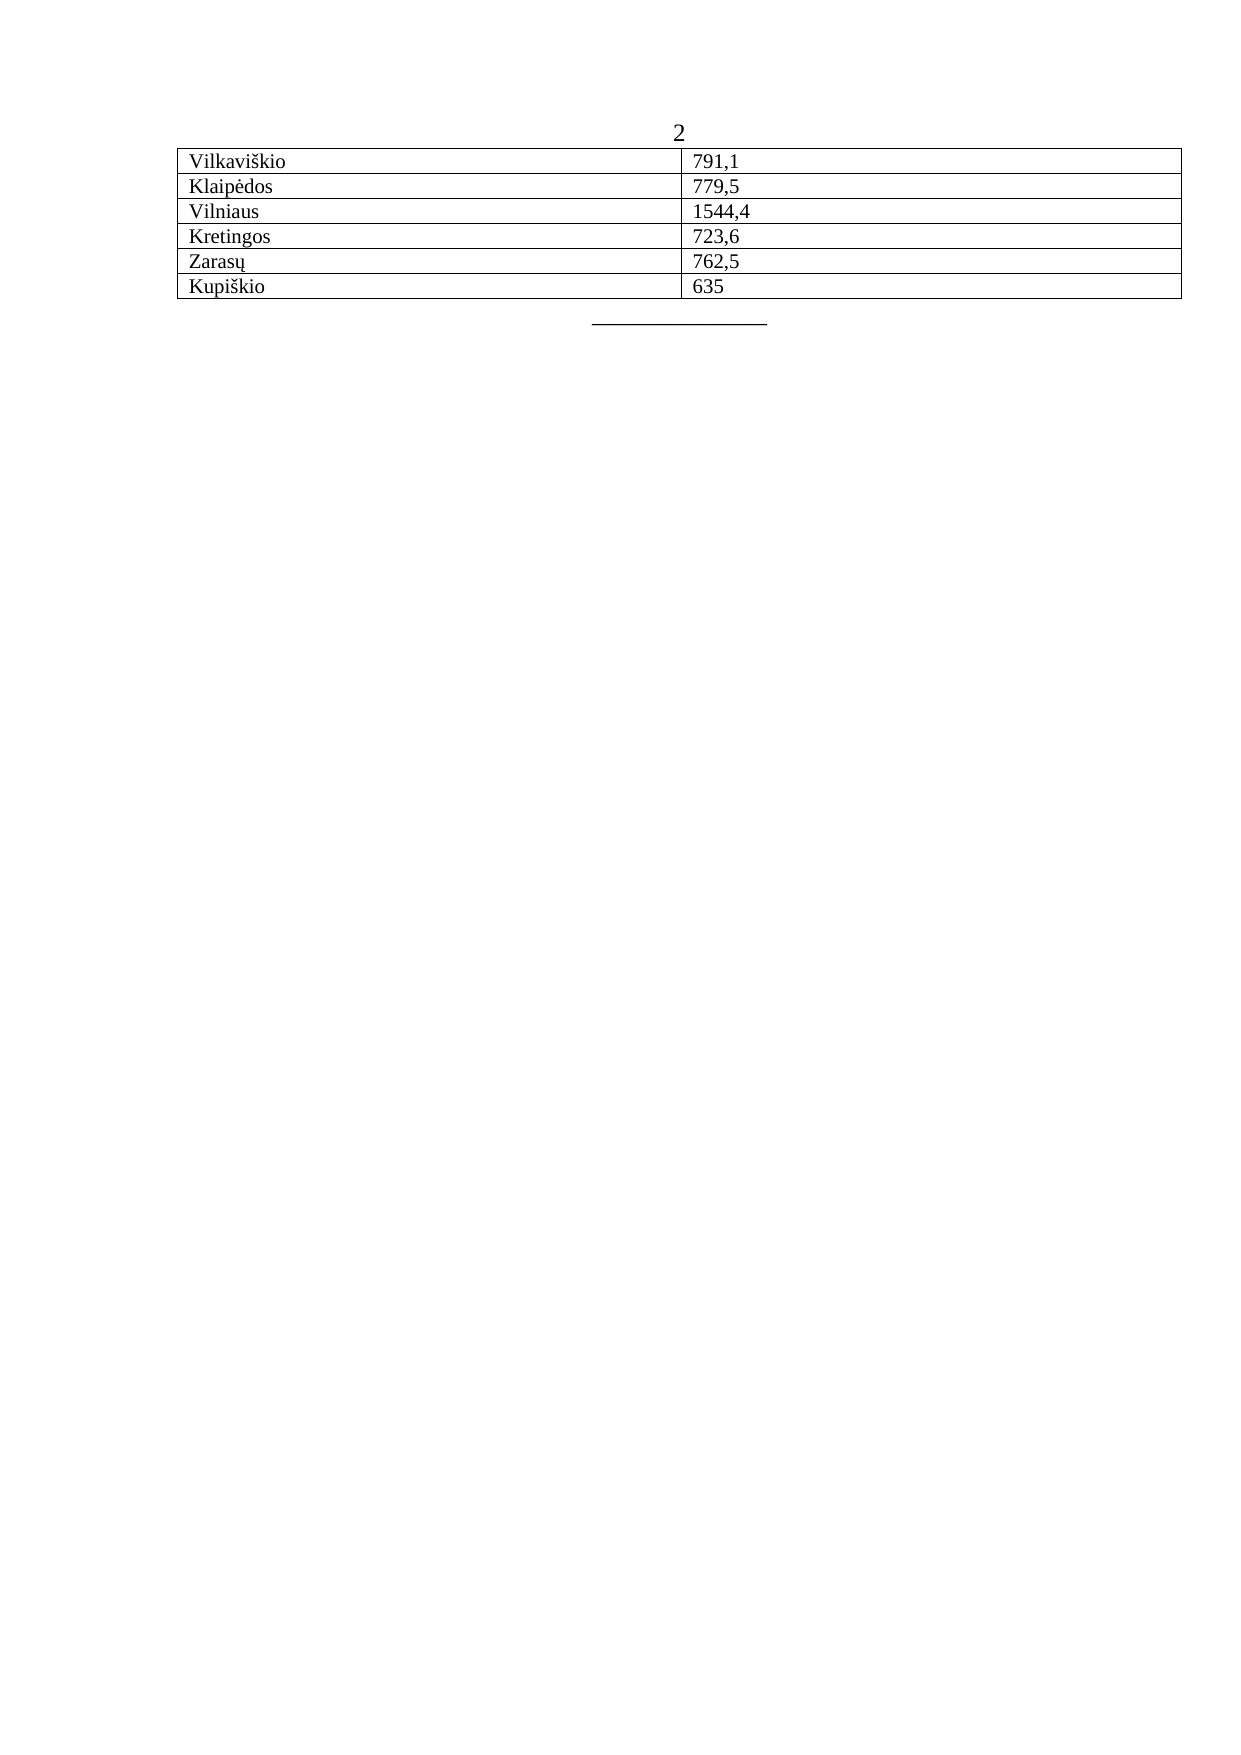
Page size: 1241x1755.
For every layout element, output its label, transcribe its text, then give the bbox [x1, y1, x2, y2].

table_cell Kretingos [178, 224, 681, 248]
table_cell 723,6 [682, 224, 1181, 248]
table_cell Zarasų [178, 249, 681, 273]
table_cell Klaipėdos [178, 174, 681, 198]
table_cell Kupiškio [178, 274, 681, 298]
table_cell Vilniaus [178, 199, 681, 223]
table_cell 791,1 [682, 149, 1181, 173]
table_cell 779,5 [682, 174, 1181, 198]
table_cell 635 [682, 274, 1181, 298]
table_cell 762,5 [682, 249, 1181, 273]
table_cell Vilkaviškio [178, 149, 681, 173]
table_cell 1544,4 [682, 199, 1181, 223]
text ______________ [177, 299, 1181, 328]
